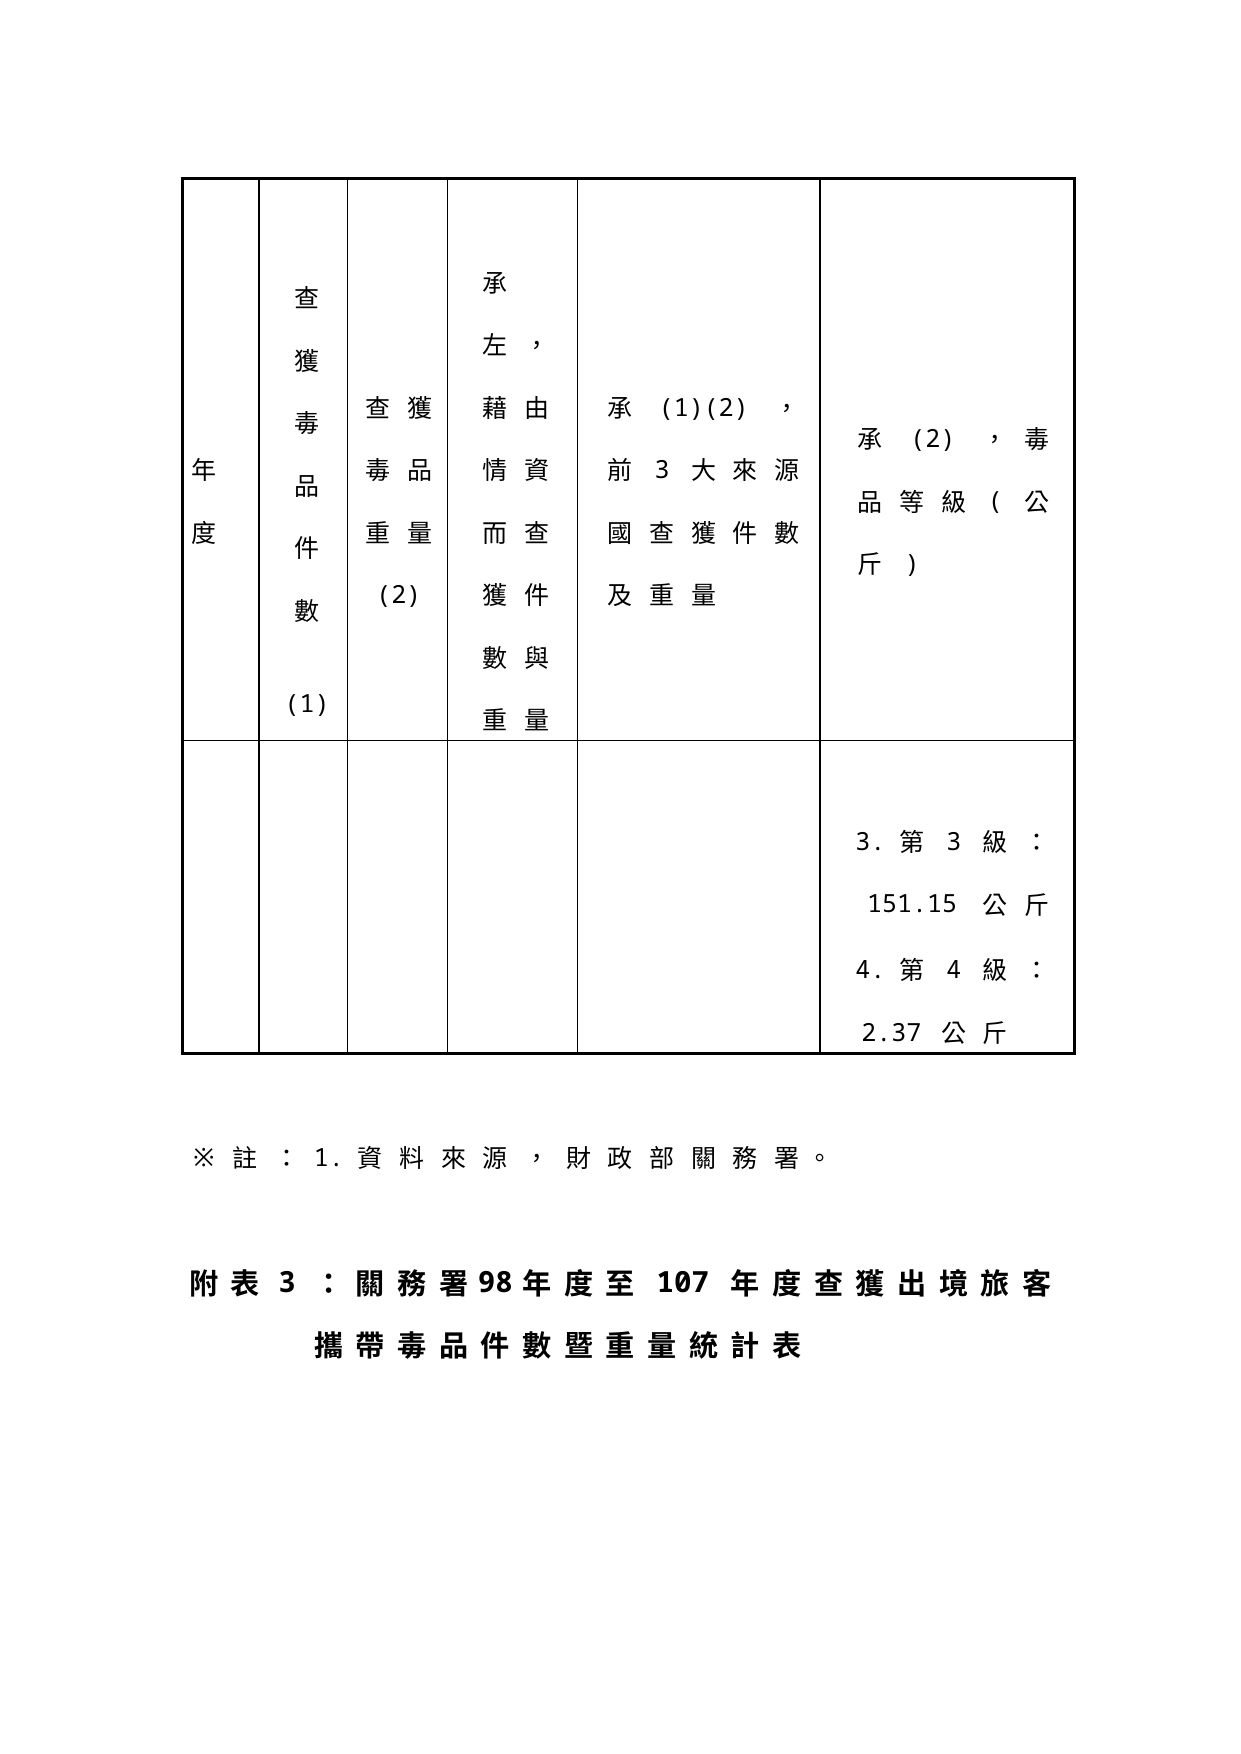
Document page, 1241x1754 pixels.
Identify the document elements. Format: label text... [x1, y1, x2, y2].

table_header 承(2)，毒品等級(公斤) [821, 180, 1073, 740]
text ※註：1.資料來源，財政部關務署。 [183, 1115, 1058, 1177]
text 附表3：關務署98年度至107年度查獲出境旅客攜帶毒品件數暨重量統計表 [183, 1240, 1058, 1365]
table_header 年度 [184, 180, 258, 740]
table_cell 3.第3級：151.15公斤 4.第4級：2.37公斤 [821, 741, 1073, 1052]
table_cell [348, 741, 447, 1052]
table_cell [448, 741, 577, 1052]
table_cell [260, 741, 347, 1052]
table_header 查獲毒品重量 (2) [348, 180, 447, 740]
table_cell － [578, 741, 819, 1052]
table_header 查獲毒品件數 (1) [260, 180, 347, 740]
table_header 承(1)(2)，前3大來源國查獲件數及重量 [578, 180, 819, 740]
table_header 承左，藉由情資而查獲件數與重量 [448, 180, 577, 740]
table_cell [184, 741, 258, 1052]
